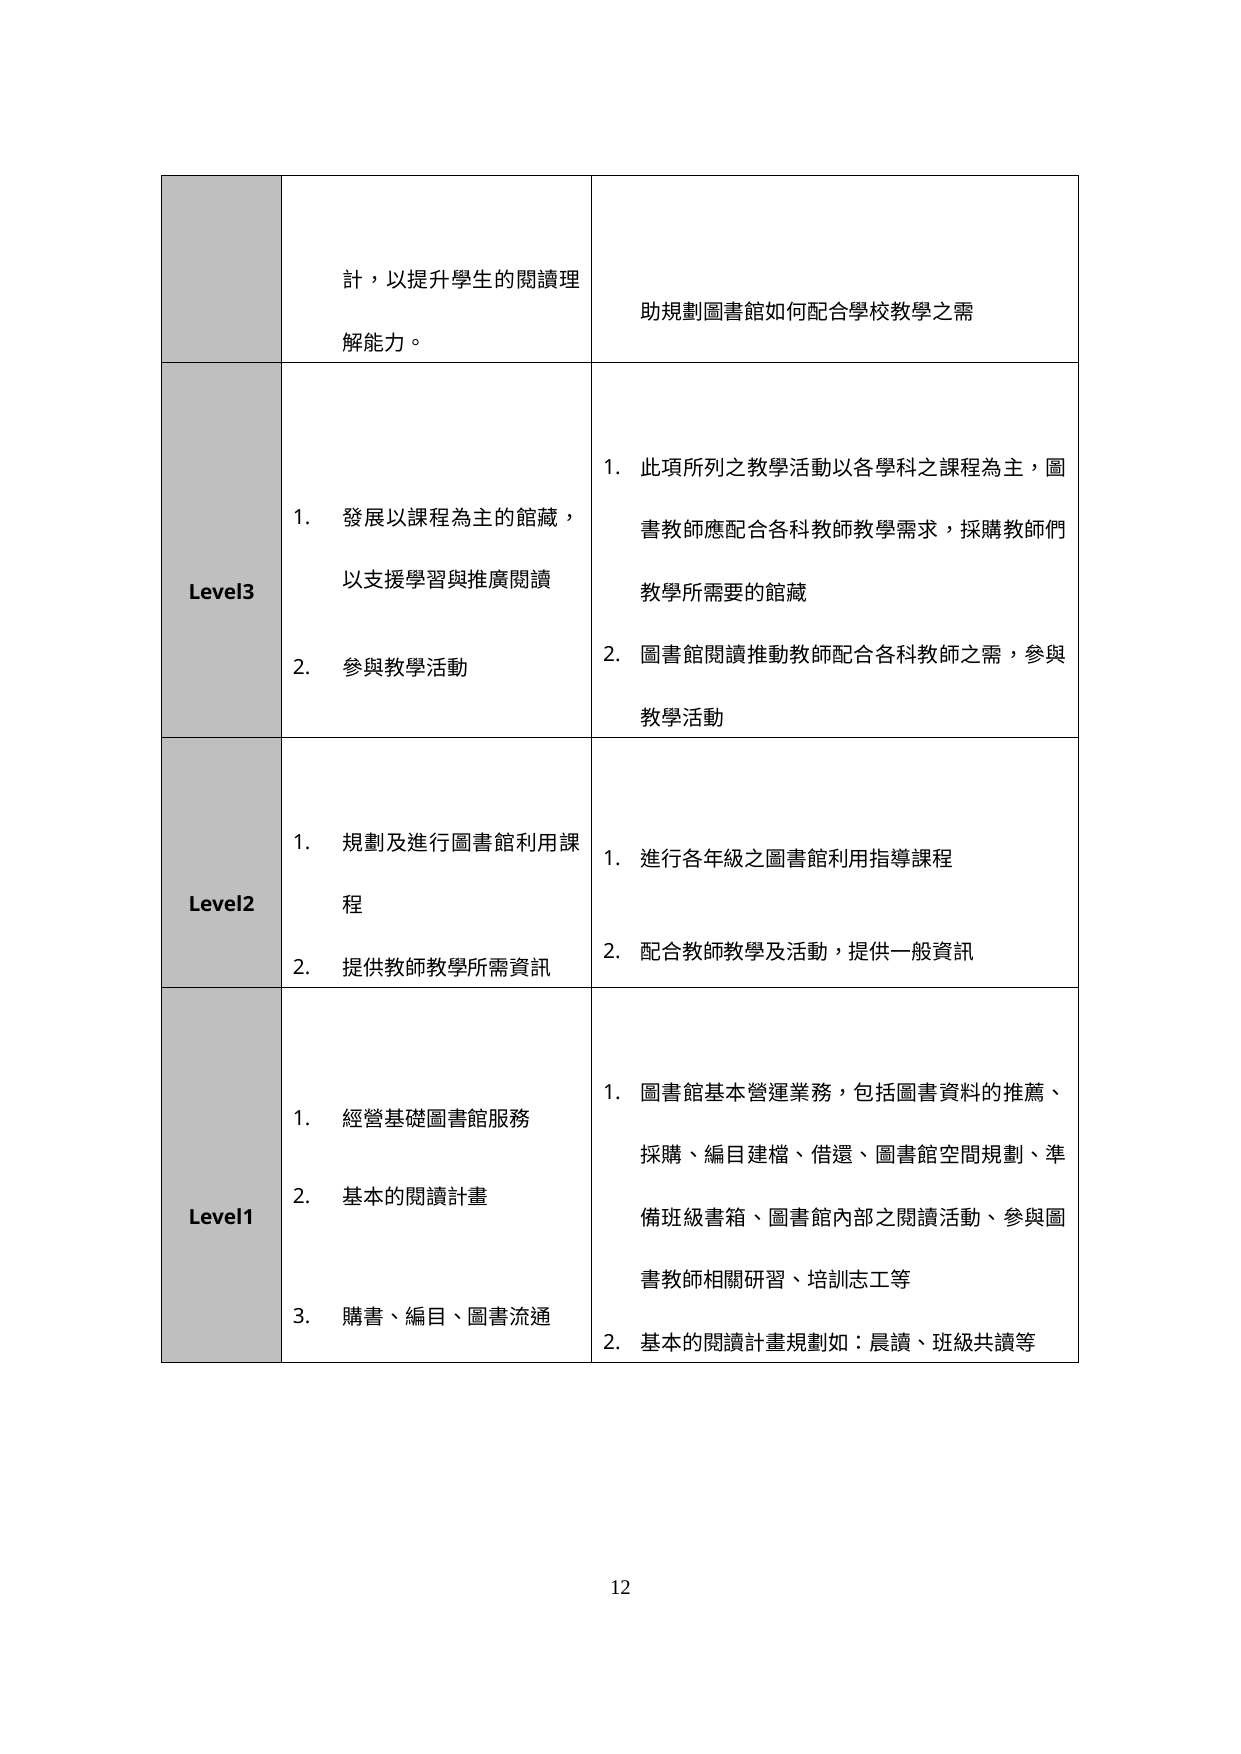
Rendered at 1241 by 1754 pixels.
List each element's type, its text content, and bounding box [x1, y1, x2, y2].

table_cell Level3 [162, 363, 281, 737]
table_cell 助規劃圖書館如何配合學校教學之需 [592, 176, 1078, 362]
table_cell 此項所列之教學活動以各學科之課程為主，圖書教師應配合各科教師教學需求，採購教師們教學所需要的館藏 圖書館閱讀推動教師配合各科教師之需，參與教學活動 [592, 363, 1078, 737]
table_cell 經營基礎圖書館服務 基本的閱讀計畫 購書、編目、圖書流通 [282, 988, 591, 1362]
table_cell 圖書館基本營運業務，包括圖書資料的推薦、採購、編目建檔、借還、圖書館空間規劃、準備班級書箱、圖書館內部之閱讀活動、參與圖書教師相關研習、培訓志工等 基本的閱讀計畫規劃如：晨讀、班級共讀等 [592, 988, 1078, 1362]
table_cell 規劃及進行圖書館利用課程 提供教師教學所需資訊 [282, 738, 591, 987]
table_cell [162, 176, 281, 362]
table_cell Level1 [162, 988, 281, 1362]
table_cell Level2 [162, 738, 281, 987]
table_cell 發展以課程為主的館藏，以支援學習與推廣閱讀 參與教學活動 [282, 363, 591, 737]
table_cell 進行協同教學，培養學生之圖書資訊素養 參與學校課程的規劃與設計，以提升學生的閱讀理解能力。 [282, 176, 591, 362]
table_cell 進行各年級之圖書館利用指導課程 配合教師教學及活動，提供一般資訊 [592, 738, 1078, 987]
